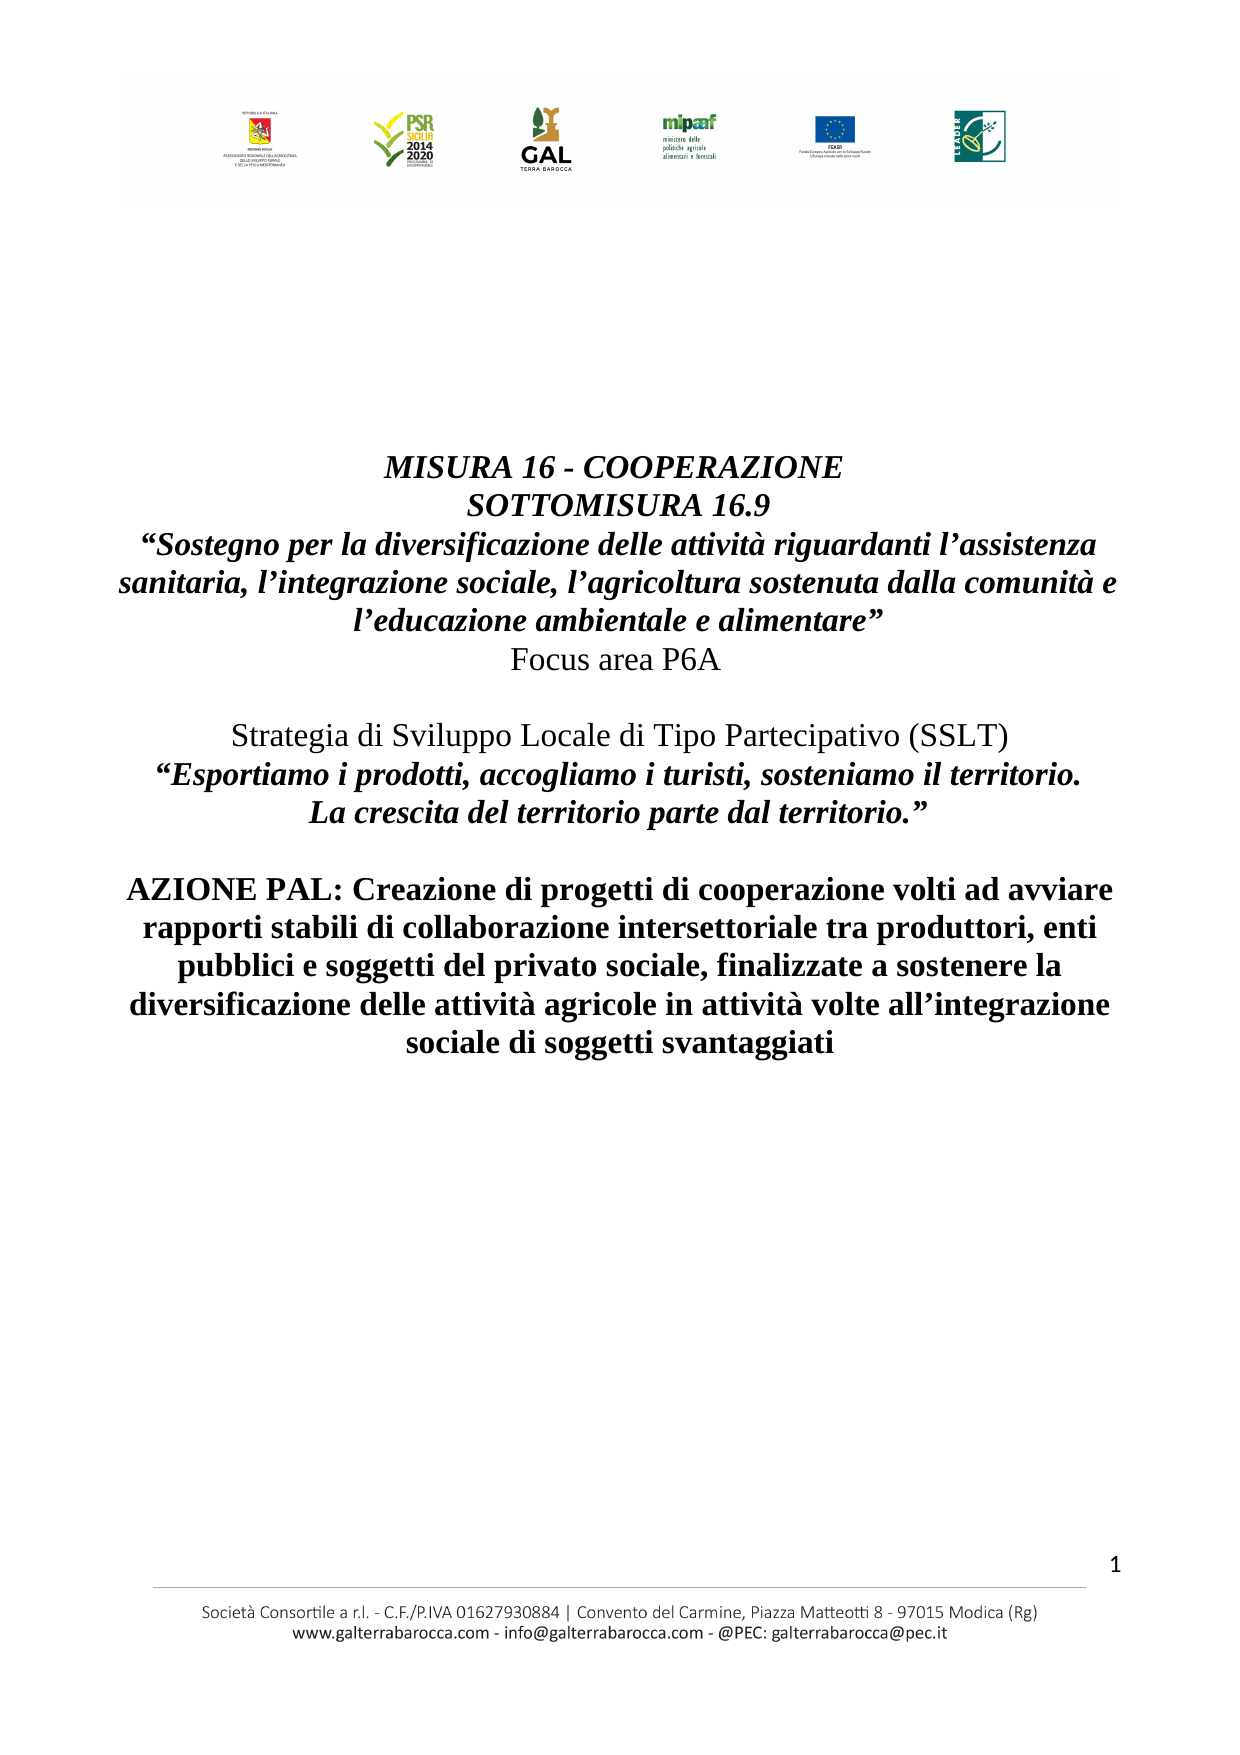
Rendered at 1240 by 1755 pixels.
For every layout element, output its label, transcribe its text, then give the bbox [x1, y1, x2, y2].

text SOTTOMISURA 16.9 [118, 486, 1121, 524]
text Strategia di Sviluppo Locale di Tipo Partecipativo (SSLT) [118, 716, 1121, 754]
text La crescita del territorio parte dal territorio.” [118, 792, 1121, 831]
text MISURA 16 - COOPERAZIONE [118, 447, 1121, 486]
text “Esportiamo i prodotti, accogliamo i turisti, sosteniamo il territorio. [118, 754, 1121, 792]
text Focus area P6A [118, 639, 1121, 677]
text AZIONE PAL: Creazione di progetti di cooperazione volti ad avviare rapporti stabili di collaborazione intersettoriale tra produttori, enti pubblici e soggetti del privato sociale, finalizzate a sostenere la diversificazione delle attività agricole in attività volte all’integrazione sociale di soggetti svantaggiati [118, 869, 1121, 1061]
text “Sostegno per la diversificazione delle attività riguardanti l’assistenza sanitaria, l’integrazione sociale, l’agricoltura sostenuta dalla comunità e l’educazione ambientale e alimentare” [118, 524, 1121, 639]
